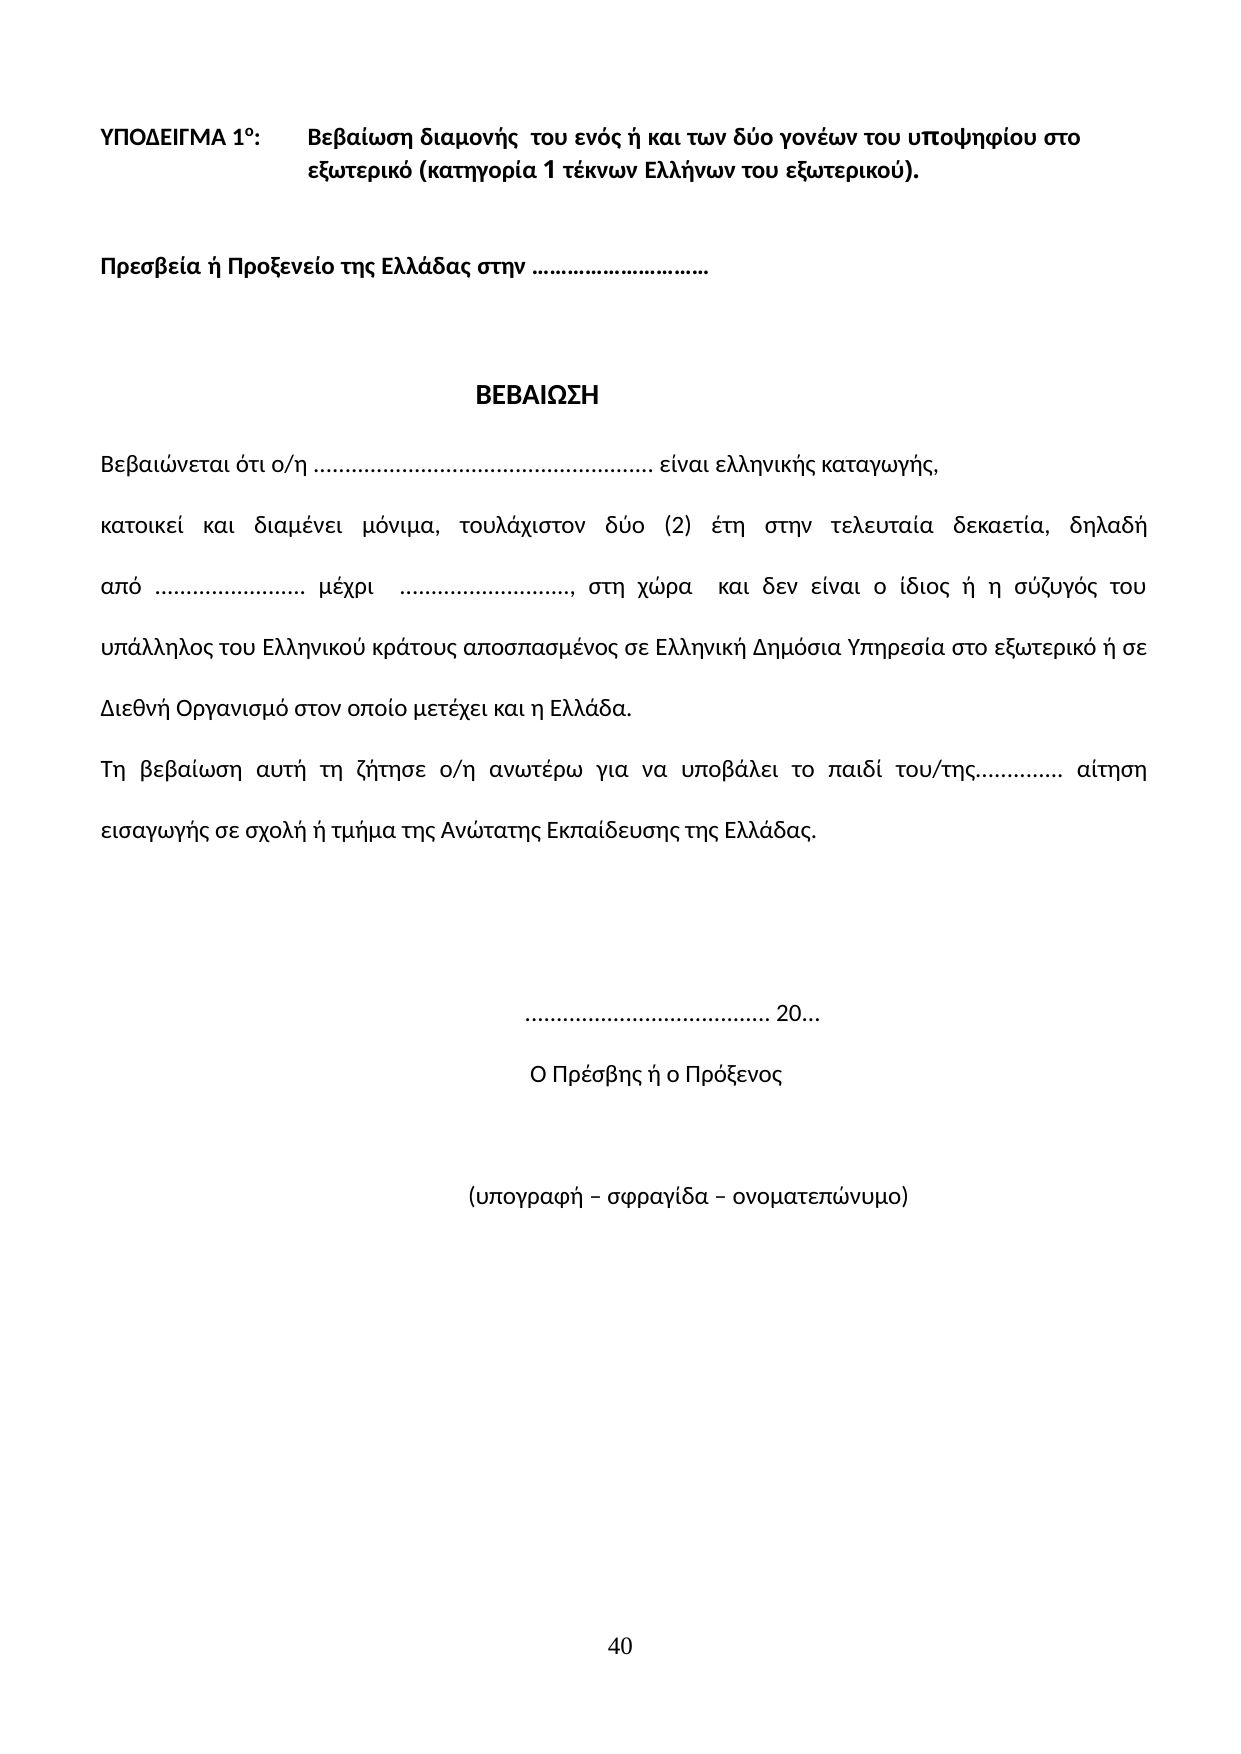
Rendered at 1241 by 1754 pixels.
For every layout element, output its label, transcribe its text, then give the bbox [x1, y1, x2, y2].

text κατοικεί και διαμένει μόνιμα, τουλάχιστον δύο (2) έτη στην τελευταία δεκαετία, δηλαδή από ........................ μέχρι ..........................., στη χώρα και δεν είναι ο ίδιος ή η σύζυγός του υπάλληλος του Ελληνικού κράτους αποσπασμένος σε Ελληνική Δημόσια Υπηρεσία στο εξωτερικό ή σε Διεθνή Οργανισμό στον οποίο μετέχει και η Ελλάδα. [100, 509, 1149, 722]
text Τη βεβαίωση αυτή τη ζήτησε ο/η ανωτέρω για να υποβάλει το παιδί του/της.............. αίτηση εισαγωγής σε σχολή ή τμήμα της Ανώτατης Εκπαίδευσης της Ελλάδας. [100, 753, 1149, 844]
text (υπογραφή – σφραγίδα – ονοματεπώνυμο) [100, 1180, 1149, 1211]
text ΒΕΒΑΙΩΣΗ [400, 376, 1149, 412]
text Βεβαιώνεται ότι ο/η ...................................................... είναι ελληνικής καταγωγής, [100, 448, 1149, 478]
text ....................................... 20... [100, 997, 1149, 1028]
text Ο Πρέσβης ή ο Πρόξενος [100, 1058, 1149, 1089]
text Πρεσβεία ή Προξενείο της Ελλάδας στην ………………………… [100, 247, 1149, 281]
text ΥΠΟΔΕΙΓΜΑ 1ο: Βεβαίωση διαμονής του ενός ή και των δύο γονέων του υποψηφίου στο εξωτερικό (κατηγορία 1 τέκνων Ελλήνων του εξωτερικού). [100, 118, 1149, 186]
